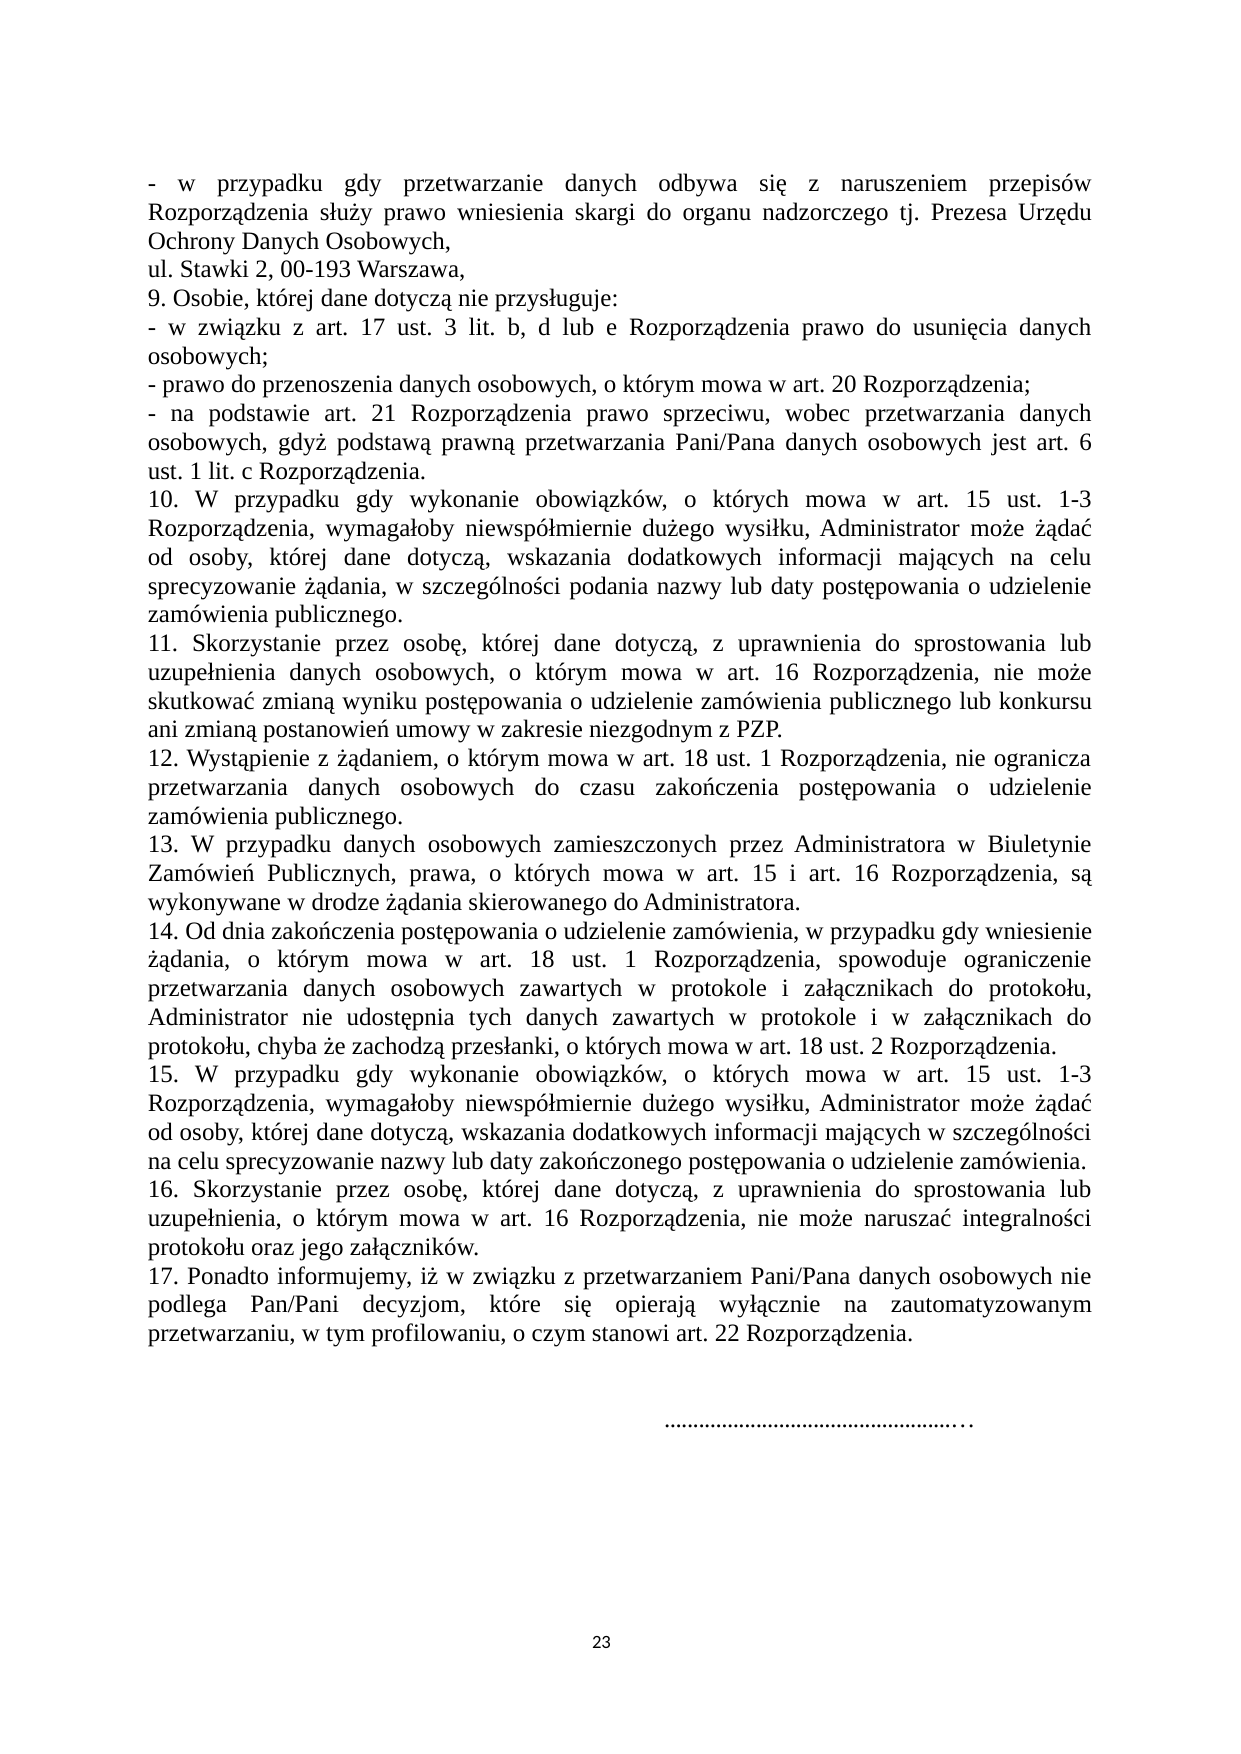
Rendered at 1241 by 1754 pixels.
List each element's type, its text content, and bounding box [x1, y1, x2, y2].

text 9. Osobie, której dane dotyczą nie przysługuje: [148, 283, 1093, 312]
text ..................................................… [148, 1404, 1093, 1433]
text 17. Ponadto informujemy, iż w związku z przetwarzaniem Pani/Pana danych osobowych nie podlega Pan/Pani decyzjom, które się opierają wyłącznie na zautomatyzowanym przetwarzaniu, w tym profilowaniu, o czym stanowi art. 22 Rozporządzenia. [148, 1261, 1093, 1347]
text 14. Od dnia zakończenia postępowania o udzielenie zamówienia, w przypadku gdy wniesienie żądania, o którym mowa w art. 18 ust. 1 Rozporządzenia, spowoduje ograniczenie przetwarzania danych osobowych zawartych w protokole i załącznikach do protokołu, Administrator nie udostępnia tych danych zawartych w protokole i w załącznikach do protokołu, chyba że zachodzą przesłanki, o których mowa w art. 18 ust. 2 Rozporządzenia. [148, 916, 1093, 1059]
text 16. Skorzystanie przez osobę, której dane dotyczą, z uprawnienia do sprostowania lub uzupełnienia, o którym mowa w art. 16 Rozporządzenia, nie może naruszać integralności protokołu oraz jego załączników. [148, 1174, 1093, 1261]
text ul. Stawki 2, 00-193 Warszawa, [148, 254, 1093, 283]
text - prawo do przenoszenia danych osobowych, o którym mowa w art. 20 Rozporządzenia; [148, 369, 1093, 398]
text 13. W przypadku danych osobowych zamieszczonych przez Administratora w Biuletynie Zamówień Publicznych, prawa, o których mowa w art. 15 i art. 16 Rozporządzenia, są wykonywane w drodze żądania skierowanego do Administratora. [148, 829, 1093, 916]
text - na podstawie art. 21 Rozporządzenia prawo sprzeciwu, wobec przetwarzania danych osobowych, gdyż podstawą prawną przetwarzania Pani/Pana danych osobowych jest art. 6 ust. 1 lit. c Rozporządzenia. [148, 398, 1093, 484]
text 12. Wystąpienie z żądaniem, o którym mowa w art. 18 ust. 1 Rozporządzenia, nie ogranicza przetwarzania danych osobowych do czasu zakończenia postępowania o udzielenie zamówienia publicznego. [148, 743, 1093, 829]
text 11. Skorzystanie przez osobę, której dane dotyczą, z uprawnienia do sprostowania lub uzupełnienia danych osobowych, o którym mowa w art. 16 Rozporządzenia, nie może skutkować zmianą wyniku postępowania o udzielenie zamówienia publicznego lub konkursu ani zmianą postanowień umowy w zakresie niezgodnym z PZP. [148, 628, 1093, 743]
text 15. W przypadku gdy wykonanie obowiązków, o których mowa w art. 15 ust. 1-3 Rozporządzenia, wymagałoby niewspółmiernie dużego wysiłku, Administrator może żądać od osoby, której dane dotyczą, wskazania dodatkowych informacji mających w szczególności na celu sprecyzowanie nazwy lub daty zakończonego postępowania o udzielenie zamówienia. [148, 1059, 1093, 1174]
text - w przypadku gdy przetwarzanie danych odbywa się z naruszeniem przepisów Rozporządzenia służy prawo wniesienia skargi do organu nadzorczego tj. Prezesa Urzędu Ochrony Danych Osobowych, [148, 168, 1093, 254]
text 10. W przypadku gdy wykonanie obowiązków, o których mowa w art. 15 ust. 1-3 Rozporządzenia, wymagałoby niewspółmiernie dużego wysiłku, Administrator może żądać od osoby, której dane dotyczą, wskazania dodatkowych informacji mających na celu sprecyzowanie żądania, w szczególności podania nazwy lub daty postępowania o udzielenie zamówienia publicznego. [148, 484, 1093, 628]
text - w związku z art. 17 ust. 3 lit. b, d lub e Rozporządzenia prawo do usunięcia danych osobowych; [148, 312, 1093, 369]
